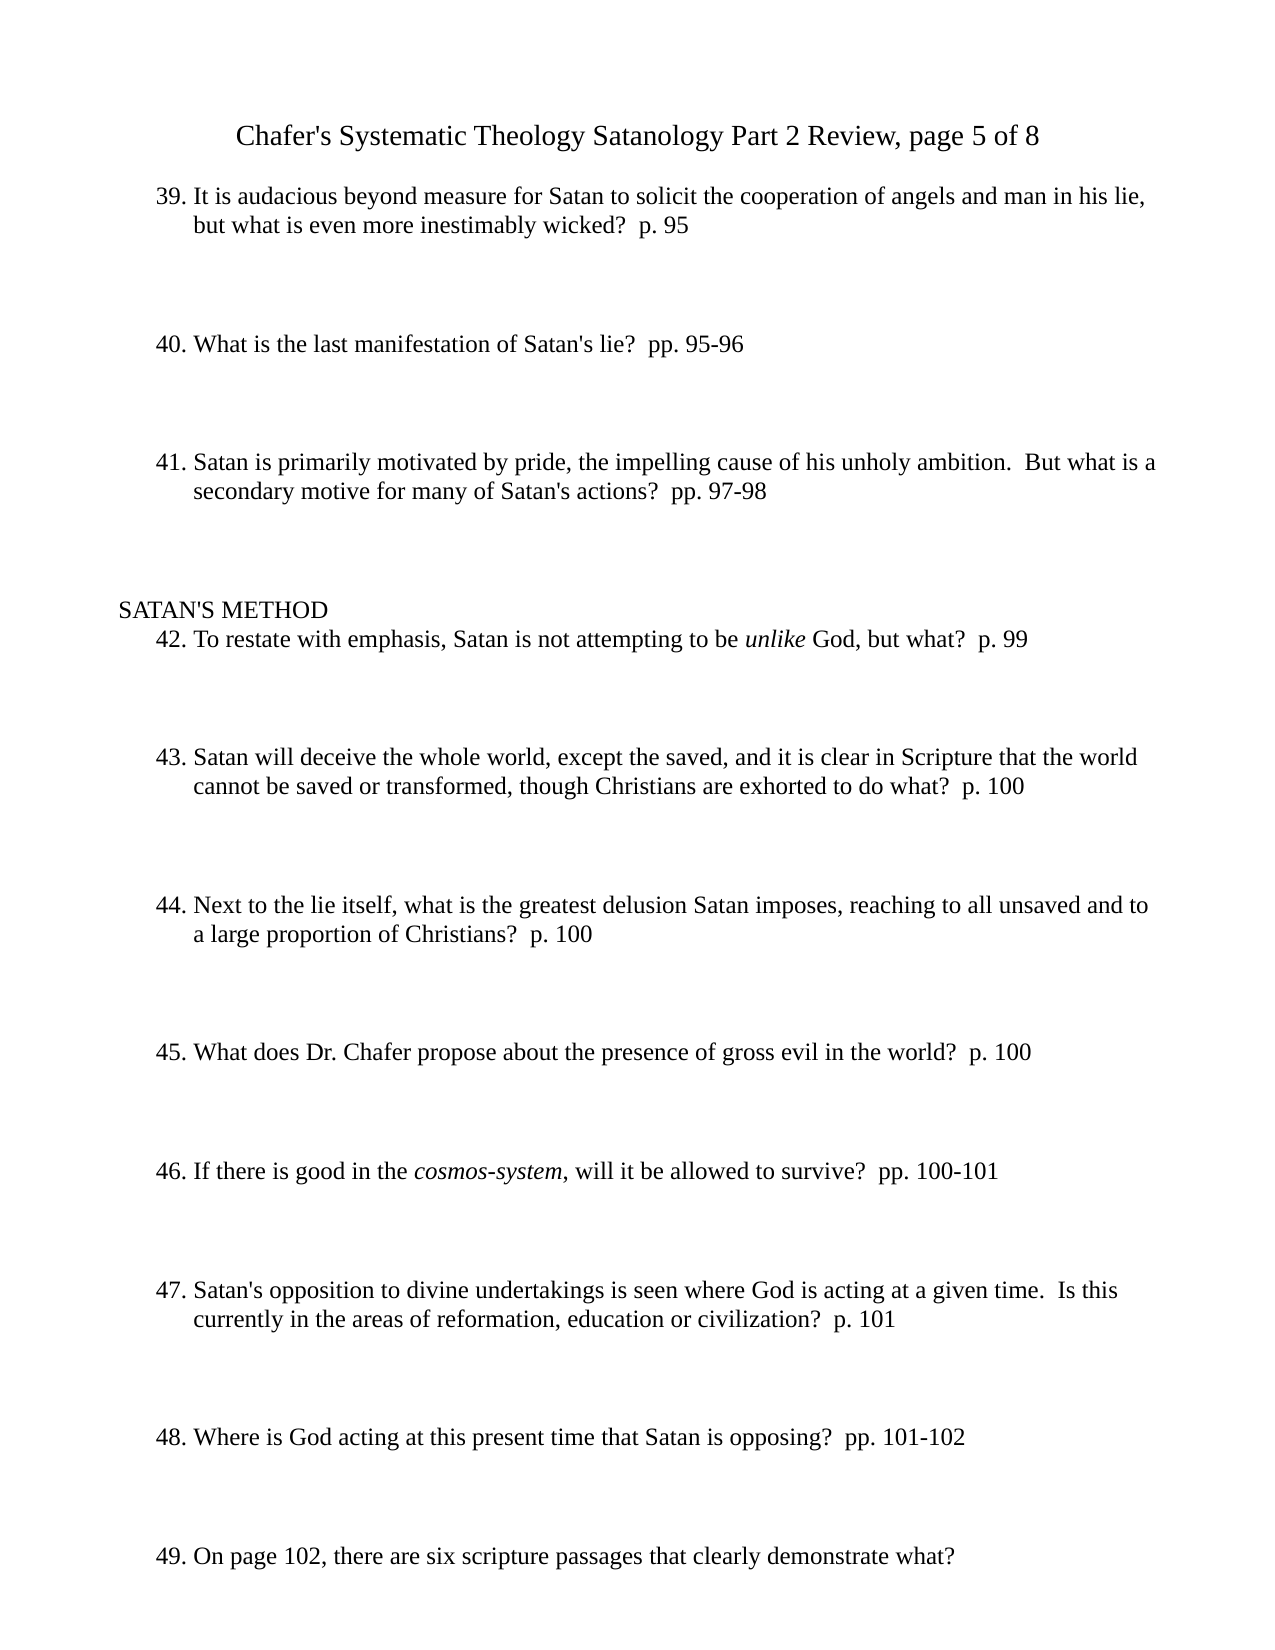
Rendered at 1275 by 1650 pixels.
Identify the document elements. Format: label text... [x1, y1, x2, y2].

list What is the last manifestation of Satan's lie? pp. 95-96 [156, 329, 1157, 357]
list Satan is primarily motivated by pride, the impelling cause of his unholy ambition. But what is a secondary motive for many of Satan's actions? pp. 97-98 [156, 447, 1157, 505]
list To restate with emphasis, Satan is not attempting to be unlike God, but what? p. 99 [156, 624, 1157, 652]
list What does Dr. Chafer propose about the presence of gross evil in the world? p. 100 [156, 1037, 1157, 1066]
list Satan's opposition to divine undertakings is seen where God is acting at a given time. Is this currently in the areas of reformation, education or civilization? p. 101 [156, 1275, 1157, 1332]
list On page 102, there are six scripture passages that clearly demonstrate what? [156, 1541, 1157, 1570]
list Where is God acting at this present time that Satan is opposing? pp. 101-102 [156, 1422, 1157, 1451]
list Satan will deceive the whole world, except the saved, and it is clear in Scripture that the world cannot be saved or transformed, though Christians are exhorted to do what? p. 100 [156, 742, 1157, 800]
text SATAN'S METHOD [118, 595, 1157, 624]
list Next to the lie itself, what is the greatest delusion Satan imposes, reaching to all unsaved and to a large proportion of Christians? p. 100 [156, 890, 1157, 947]
list It is audacious beyond measure for Satan to solicit the cooperation of angels and man in his lie, but what is even more inestimably wicked? p. 95 [156, 181, 1157, 239]
list If there is good in the cosmos-system, will it be allowed to survive? pp. 100-101 [156, 1156, 1157, 1185]
